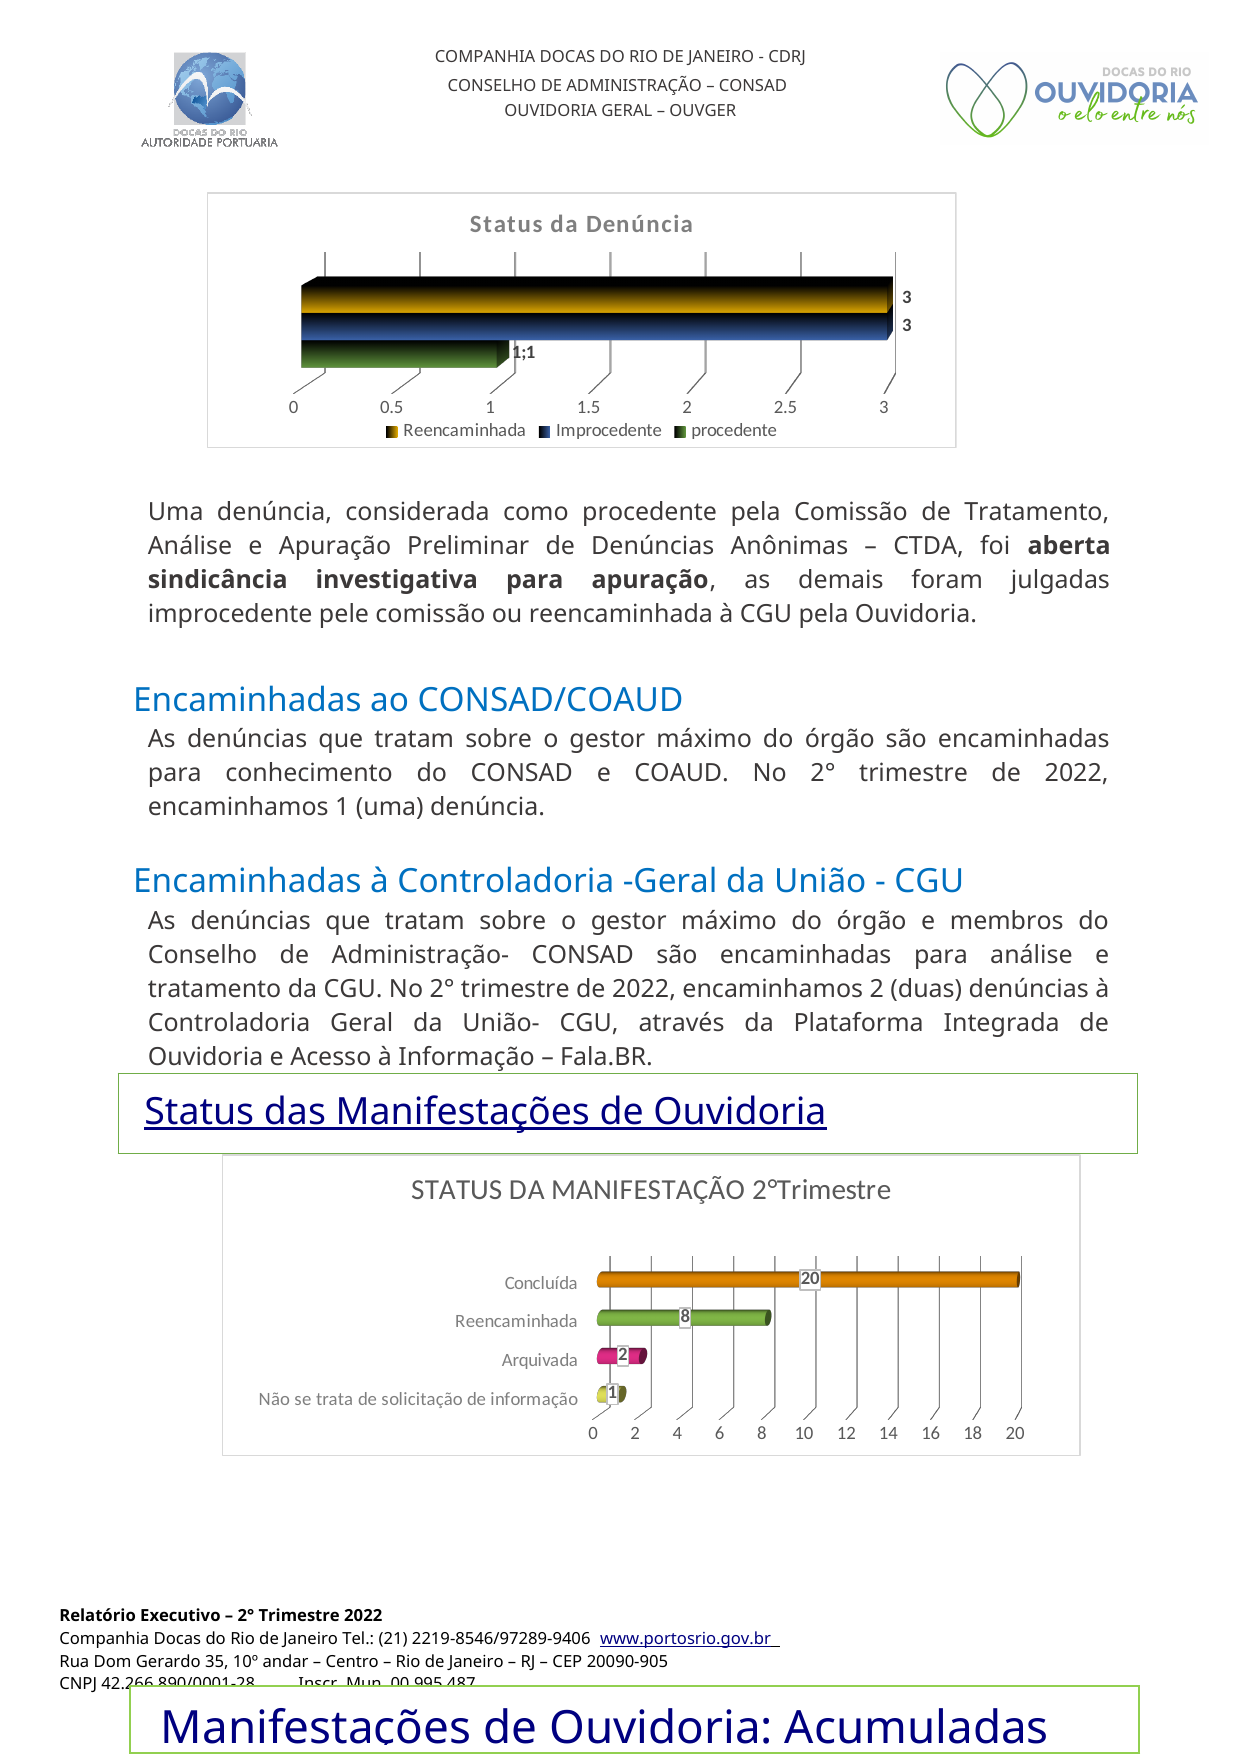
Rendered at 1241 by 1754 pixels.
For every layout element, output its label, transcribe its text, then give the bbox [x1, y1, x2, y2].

text Encaminhadas ao CONSAD/COAUD [133, 675, 1110, 721]
text Encaminhadas à Controladoria -Geral da União - CGU [133, 857, 1110, 902]
text Uma denúncia, considerada como procedente pela Comissão de Tratamento, Análise e Apuração Preliminar de Denúncias Anônimas – CTDA, foi aberta sindicância investigativa para apuração, as demais foram julgadas improcedente pele comissão ou reencaminhada à CGU pela Ouvidoria. [148, 494, 1110, 630]
table_header Status das Manifestações de Ouvidoria [119, 1074, 1137, 1153]
subtitle Manifestações de Ouvidoria: Acumuladas [131, 1695, 1138, 1744]
text As denúncias que tratam sobre o gestor máximo do órgão e membros do Conselho de Administração- CONSAD são encaminhadas para análise e tratamento da CGU. No 2° trimestre de 2022, encaminhamos 2 (duas) denúncias à Controladoria Geral da União- CGU, através da Plataforma Integrada de Ouvidoria e Acesso à Informação – Fala.BR. [148, 902, 1110, 1073]
text As denúncias que tratam sobre o gestor máximo do órgão são encaminhadas para conhecimento do CONSAD e COAUD. No 2° trimestre de 2022, encaminhamos 1 (uma) denúncia. [148, 721, 1110, 823]
